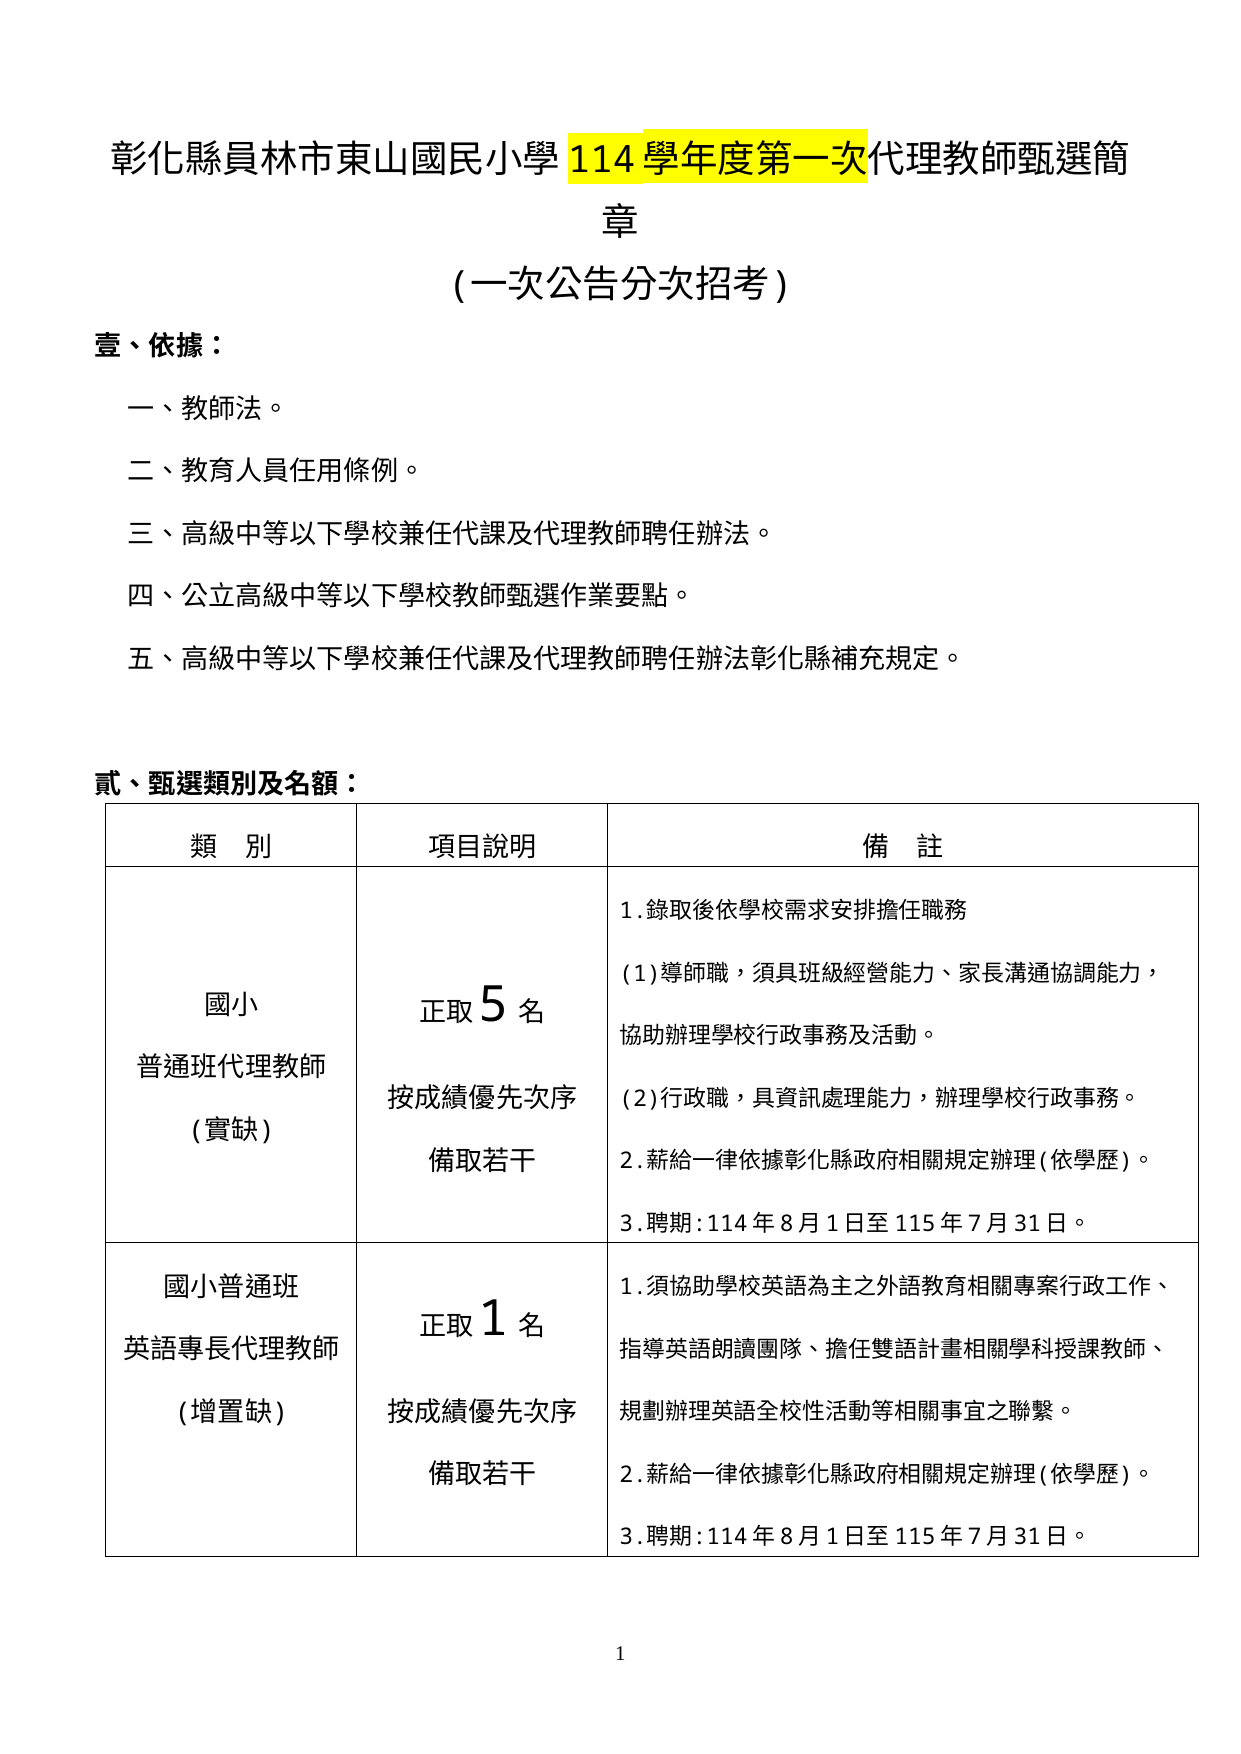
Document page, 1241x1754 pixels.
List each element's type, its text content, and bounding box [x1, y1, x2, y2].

text 二、教育人員任用條例。 [94, 427, 1146, 490]
text (一次公告分次招考) [94, 240, 1146, 302]
text 彰化縣員林市東山國民小學114學年度第一次代理教師甄選簡章 [94, 115, 1146, 240]
table_cell 正取5名 按成績優先次序 備取若干 [357, 867, 607, 1242]
text 貳、甄選類別及名額： [94, 740, 1146, 802]
table_header 類 別 [106, 804, 356, 866]
table_header 備 註 [608, 804, 1198, 866]
table_cell 國小普通班 英語專長代理教師 (增置缺) [106, 1243, 356, 1556]
text 五、高級中等以下學校兼任代課及代理教師聘任辦法彰化縣補充規定。 [94, 615, 1146, 677]
table_header 項目說明 [357, 804, 607, 866]
text 三、高級中等以下學校兼任代課及代理教師聘任辦法。 [94, 490, 1146, 552]
table_cell 正取1名 按成績優先次序 備取若干 [357, 1243, 607, 1556]
text 四、公立高級中等以下學校教師甄選作業要點。 [94, 552, 1146, 615]
table_cell 國小 普通班代理教師 (實缺) [106, 867, 356, 1242]
table_cell 1.須協助學校英語為主之外語教育相關專案行政工作、指導英語朗讀團隊、擔任雙語計畫相關學科授課教師、規劃辦理英語全校性活動等相關事宜之聯繫。 2.薪給一律依據彰化縣政府相關規定辦理(依學歷)。 3.聘期:114年8月1日至115年7月31日。 [608, 1243, 1198, 1556]
text 壹、依據： [94, 302, 1146, 365]
table_cell 1.錄取後依學校需求安排擔任職務 (1)導師職，須具班級經營能力、家長溝通協調能力，協助辦理學校行政事務及活動。 (2)行政職，具資訊處理能力，辦理學校行政事務。 2.薪給一律依據彰化縣政府相關規定辦理(依學歷)。 3.聘期:114年8月1日至115年7月31日。 [608, 867, 1198, 1242]
text 一、教師法。 [94, 365, 1146, 427]
